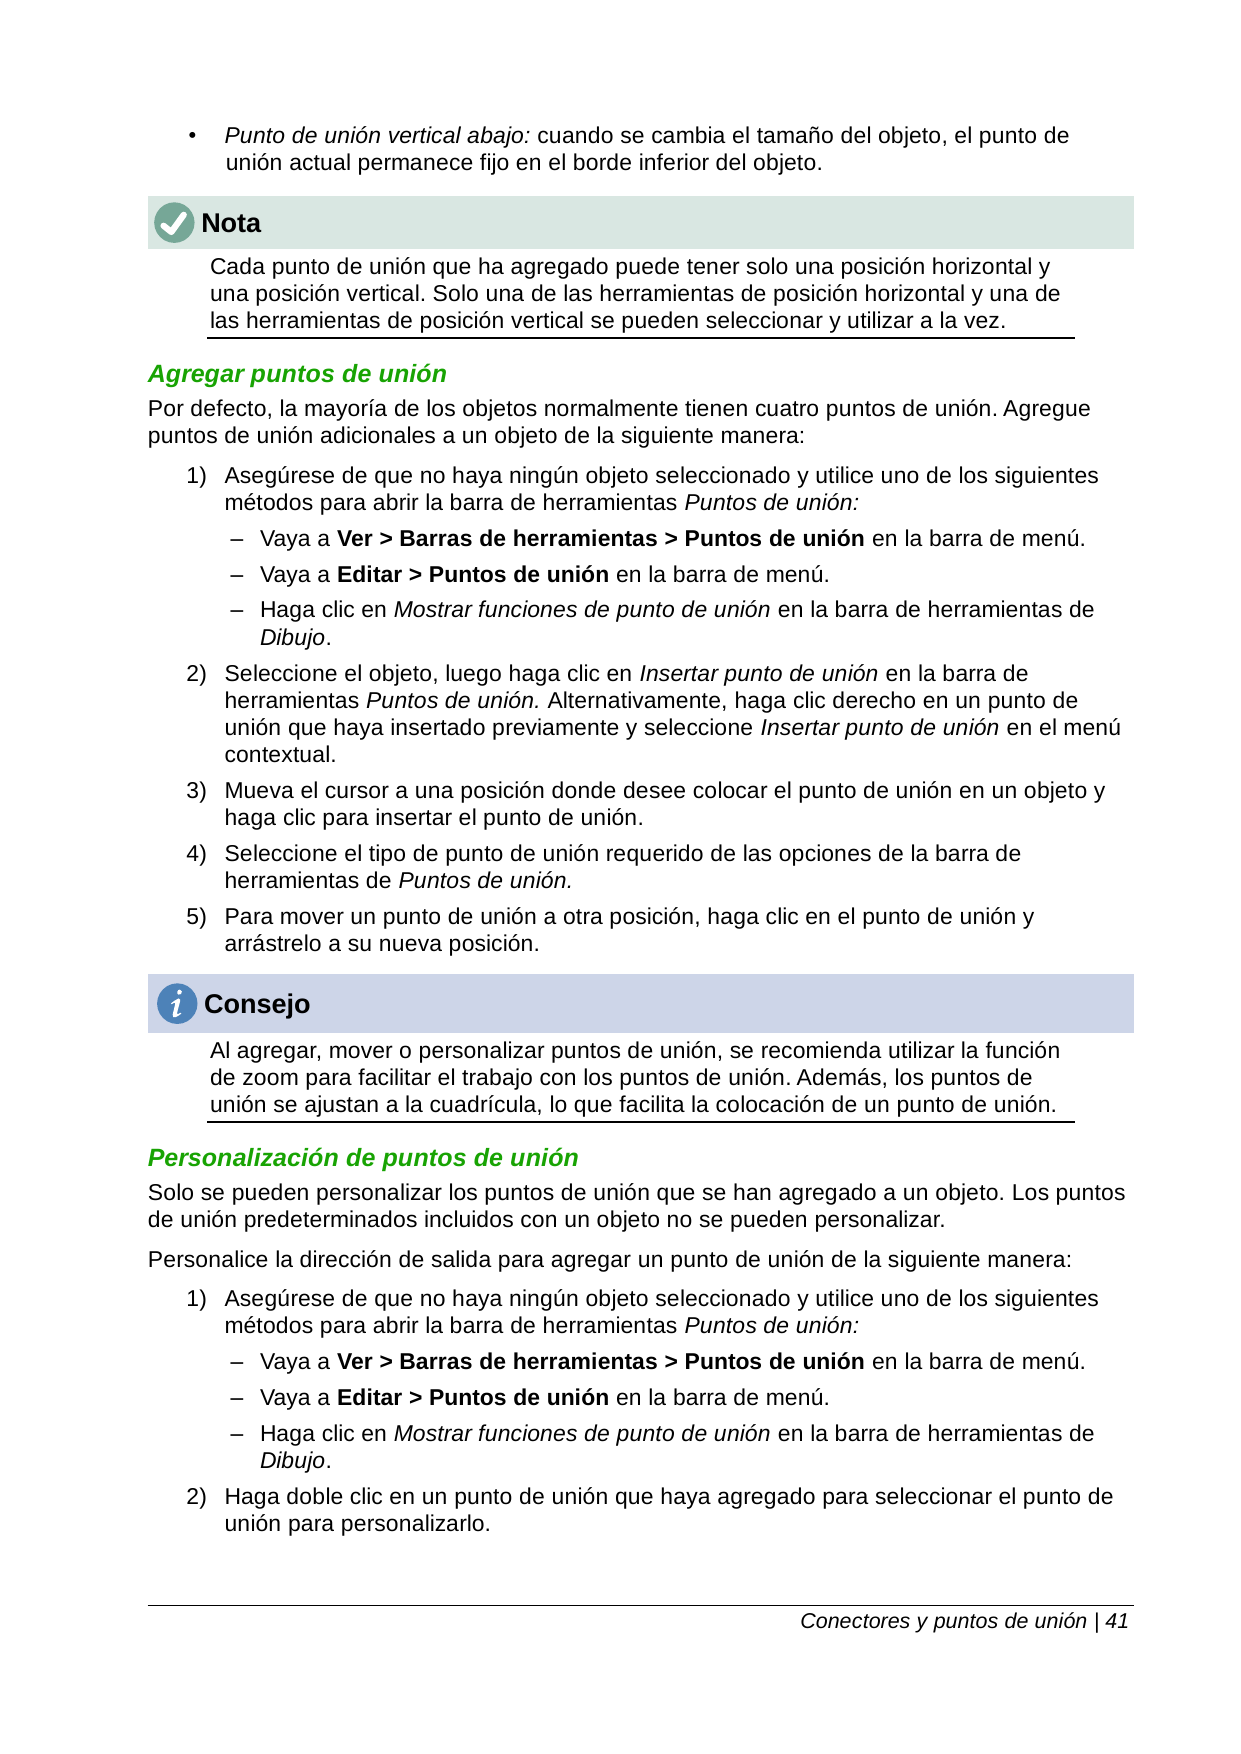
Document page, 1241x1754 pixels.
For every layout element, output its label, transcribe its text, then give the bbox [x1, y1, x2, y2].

list Vaya a Editar > Puntos de unión en la barra de menú. [230, 1383, 1134, 1411]
list Haga clic en Mostrar funciones de punto de unión en la barra de herramientas de Dibujo. [230, 1419, 1134, 1473]
subtitle Consejo [148, 974, 1134, 1033]
list Haga doble clic en un punto de unión que haya agregado para seleccionar el punto de unión para personalizarlo. [207, 1482, 1134, 1537]
list Vaya a Editar > Puntos de unión en la barra de menú. [230, 560, 1134, 587]
list Seleccione el objeto, luego haga clic en Insertar punto de unión en la barra de herramientas Puntos de unión. Alternativamente, haga clic derecho en un punto de unión que haya insertado previamente y seleccione Insertar punto de unión en el menú contextual. [207, 659, 1134, 767]
text Cada punto de unión que ha agregado puede tener solo una posición horizontal y una posición vertical. Solo una de las herramientas de posición horizontal y una de las herramientas de posición vertical se pueden seleccionar y utilizar a la vez. [207, 249, 1075, 337]
subtitle Nota [148, 196, 1134, 249]
list Vaya a Ver > Barras de herramientas > Puntos de unión en la barra de menú. [230, 524, 1134, 551]
subtitle Personalización de puntos de unión [148, 1143, 1134, 1172]
text Por defecto, la mayoría de los objetos normalmente tienen cuatro puntos de unión. Agregue puntos de unión adicionales a un objeto de la siguiente manera: [148, 394, 1134, 448]
text Solo se pueden personalizar los puntos de unión que se han agregado a un objeto. Los puntos de unión predeterminados incluidos con un objeto no se pueden personalizar. [148, 1178, 1134, 1232]
list Haga clic en Mostrar funciones de punto de unión en la barra de herramientas de Dibujo. [230, 596, 1134, 650]
list Asegúrese de que no haya ningún objeto seleccionado y utilice uno de los siguientes métodos para abrir la barra de herramientas Puntos de unión: [207, 461, 1134, 515]
list Punto de unión vertical abajo: cuando se cambia el tamaño del objeto, el punto de unión actual permanece fijo en el borde inferior del objeto. [185, 118, 1134, 178]
text Al agregar, mover o personalizar puntos de unión, se recomienda utilizar la función de zoom para facilitar el trabajo con los puntos de unión. Además, los puntos de unión se ajustan a la cuadrícula, lo que facilita la colocación de un punto de unión. [207, 1033, 1075, 1121]
list Seleccione el tipo de punto de unión requerido de las opciones de la barra de herramientas de Puntos de unión. [207, 839, 1134, 893]
list Mueva el cursor a una posición donde desee colocar el punto de unión en un objeto y haga clic para insertar el punto de unión. [207, 776, 1134, 830]
text Personalice la dirección de salida para agregar un punto de unión de la siguiente manera: [148, 1245, 1134, 1272]
subtitle Agregar puntos de unión [148, 359, 1134, 388]
list Asegúrese de que no haya ningún objeto seleccionado y utilice uno de los siguientes métodos para abrir la barra de herramientas Puntos de unión: [207, 1284, 1134, 1339]
list Para mover un punto de unión a otra posición, haga clic en el punto de unión y arrástrelo a su nueva posición. [207, 902, 1134, 956]
list Vaya a Ver > Barras de herramientas > Puntos de unión en la barra de menú. [230, 1347, 1134, 1374]
